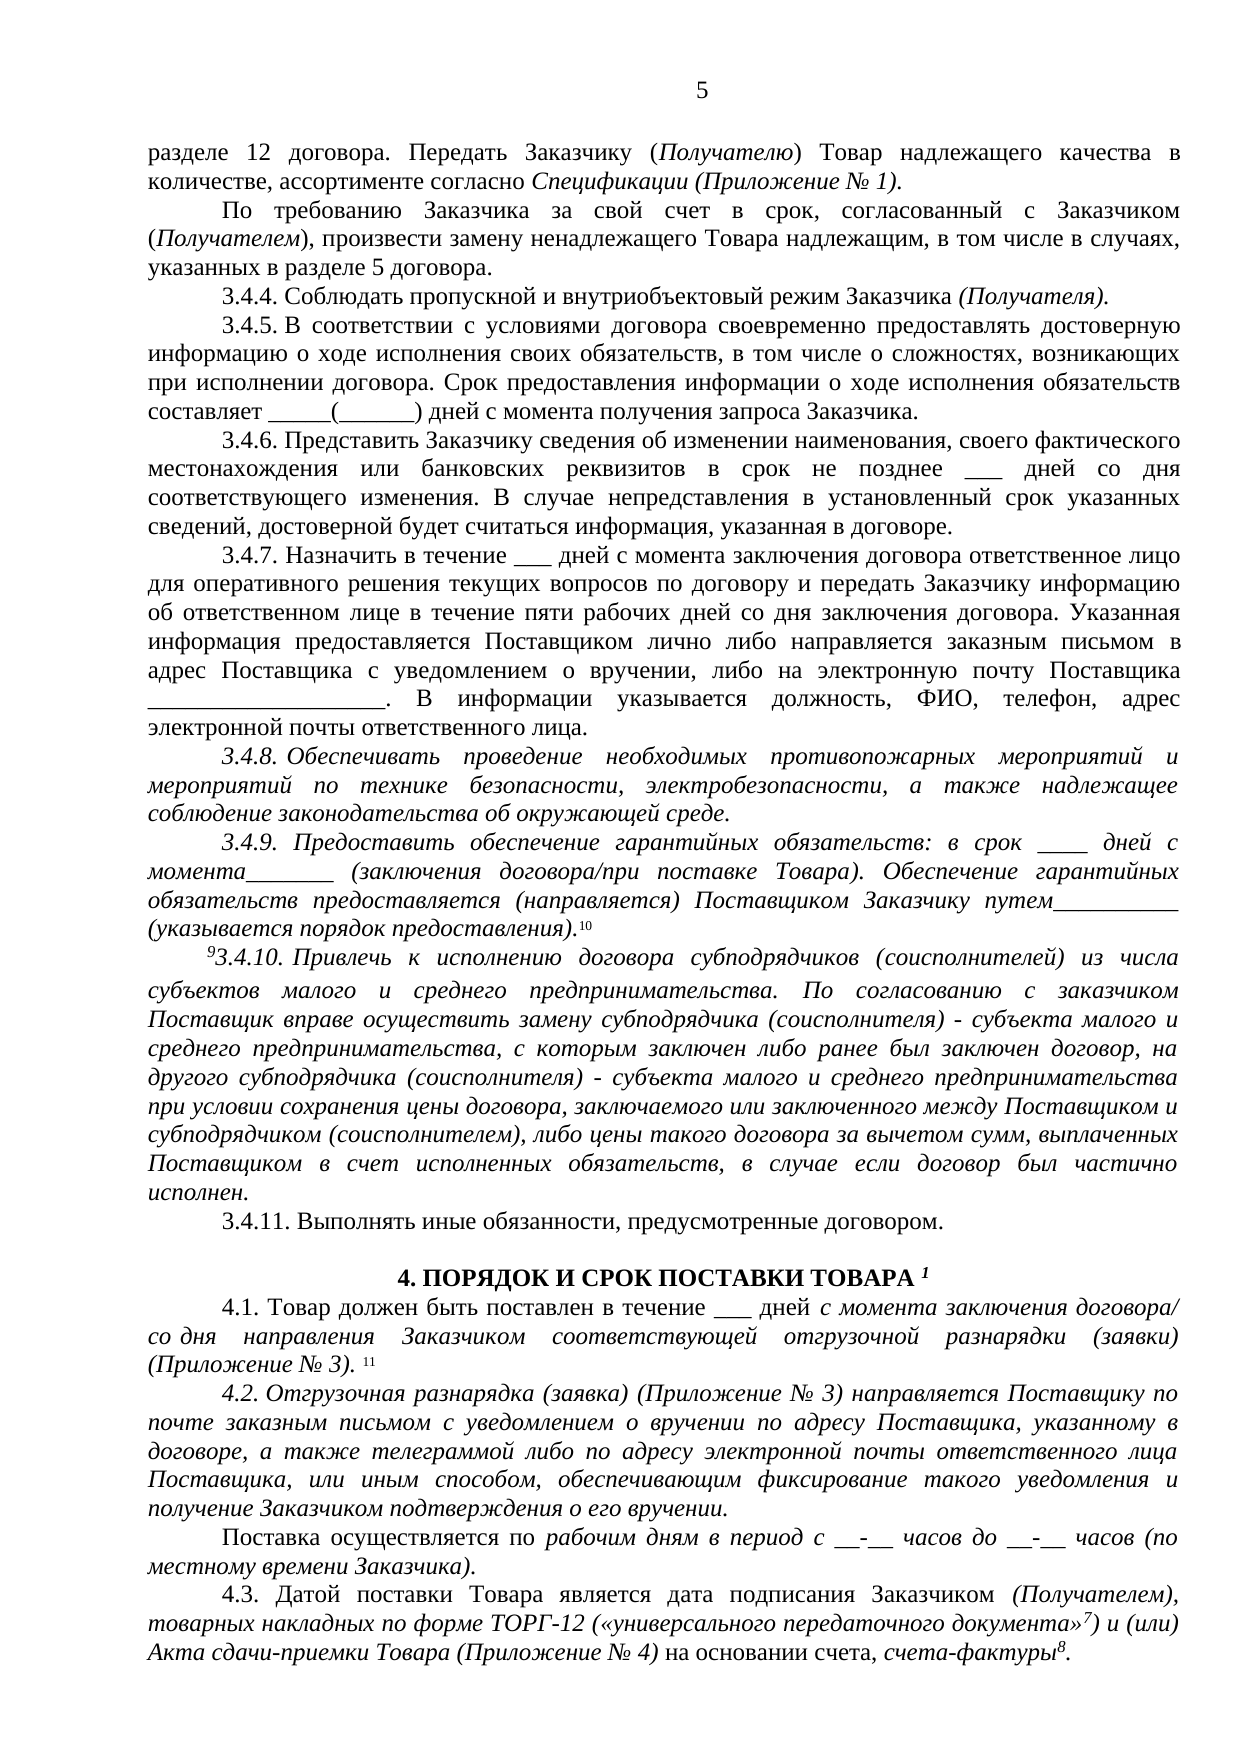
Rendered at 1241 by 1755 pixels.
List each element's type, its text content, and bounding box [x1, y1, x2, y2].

text разделе 12 договора. Передать Заказчику (Получателю) Товар надлежащего качества в количестве, ассортименте согласно Спецификации (Приложение № 1). [148, 137, 1181, 195]
text 93.4.10. Привлечь к исполнению договора субподрядчиков (соисполнителей) из числа субъектов малого и среднего предпринимательства. По согласованию с заказчиком Поставщик вправе осуществить замену субподрядчика (соисполнителя) - субъекта малого и среднего предпринимательства, с которым заключен либо ранее был заключен договор, на другого субподрядчика (соисполнителя) - субъекта малого и среднего предпринимательства при условии сохранения цены договора, заключаемого или заключенного между Поставщиком и субподрядчиком (соисполнителем), либо цены такого договора за вычетом сумм, выплаченных Поставщиком в счет исполненных обязательств, в случае если договор был частично исполнен. [148, 942, 1181, 1206]
text 4. ПОРЯДОК И СРОК ПОСТАВКИ ТОВАРА 1 [148, 1263, 1181, 1292]
text 3.4.9. Предоставить обеспечение гарантийных обязательств: в срок ____ дней с момента_______ (заключения договора/при поставке Товара). Обеспечение гарантийных обязательств предоставляется (направляется) Поставщиком Заказчику путем__________ (указывается порядок предоставления). [148, 827, 1181, 942]
text 3.4.6. Представить Заказчику сведения об изменении наименования, своего фактического местонахождения или банковских реквизитов в срок не позднее ___ дней со дня соответствующего изменения. В случае непредставления в установленный срок указанных сведений, достоверной будет считаться информация, указанная в договоре. [148, 425, 1181, 540]
text 4.3. Датой поставки Товара является дата подписания Заказчиком (Получателем), товарных накладных по форме ТОРГ-12 («универсального передаточного документа»7) и (или) Акта сдачи-приемки Товара (Приложение № 4) на основании счета, счета-фактуры8. [148, 1579, 1181, 1666]
text 3.4.11. Выполнять иные обязанности, предусмотренные договором. [148, 1206, 1181, 1234]
text 3.4.4. Соблюдать пропускной и внутриобъектовый режим Заказчика (Получателя). [148, 281, 1181, 310]
text Поставка осуществляется по рабочим дням в период с __-__ часов до __-__ часов (по местному времени Заказчика). [148, 1522, 1181, 1579]
text 3.4.5. В соответствии с условиями договора своевременно предоставлять достоверную информацию о ходе исполнения своих обязательств, в том числе о сложностях, возникающих при исполнении договора. Срок предоставления информации о ходе исполнения обязательств составляет _____(______) дней с момента получения запроса Заказчика. [148, 310, 1181, 425]
text 3.4.7. Назначить в течение ___ дней с момента заключения договора ответственное лицо для оперативного решения текущих вопросов по договору и передать Заказчику информацию об ответственном лице в течение пяти рабочих дней со дня заключения договора. Указанная информация предоставляется Поставщиком лично либо направляется заказным письмом в адрес Поставщика с уведомлением о вручении, либо на электронную почту Поставщика ___________________. В информации указывается должность, ФИО, телефон, адрес электронной почты ответственного лица. [148, 540, 1181, 741]
text 4.2. Отгрузочная разнарядка (заявка) (Приложение № 3) направляется Поставщику по почте заказным письмом с уведомлением о вручении по адресу Поставщика, указанному в договоре, а также телеграммой либо по адресу электронной почты ответственного лица Поставщика, или иным способом, обеспечивающим фиксирование такого уведомления и получение Заказчиком подтверждения о его вручении. [148, 1378, 1181, 1522]
text 3.4.8. Обеспечивать проведение необходимых противопожарных мероприятий и мероприятий по технике безопасности, электробезопасности, а также надлежащее соблюдение законодательства об окружающей среде. [148, 741, 1181, 827]
text 4.1. Товар должен быть поставлен в течение ___ дней с момента заключения договора/ со дня направления Заказчиком соответствующей отгрузочной разнарядки (заявки) (Приложение № 3). [148, 1292, 1181, 1378]
text По требованию Заказчика за свой счет в срок, согласованный с Заказчиком (Получателем), произвести замену ненадлежащего Товара надлежащим, в том числе в случаях, указанных в разделе 5 договора. [148, 195, 1181, 281]
